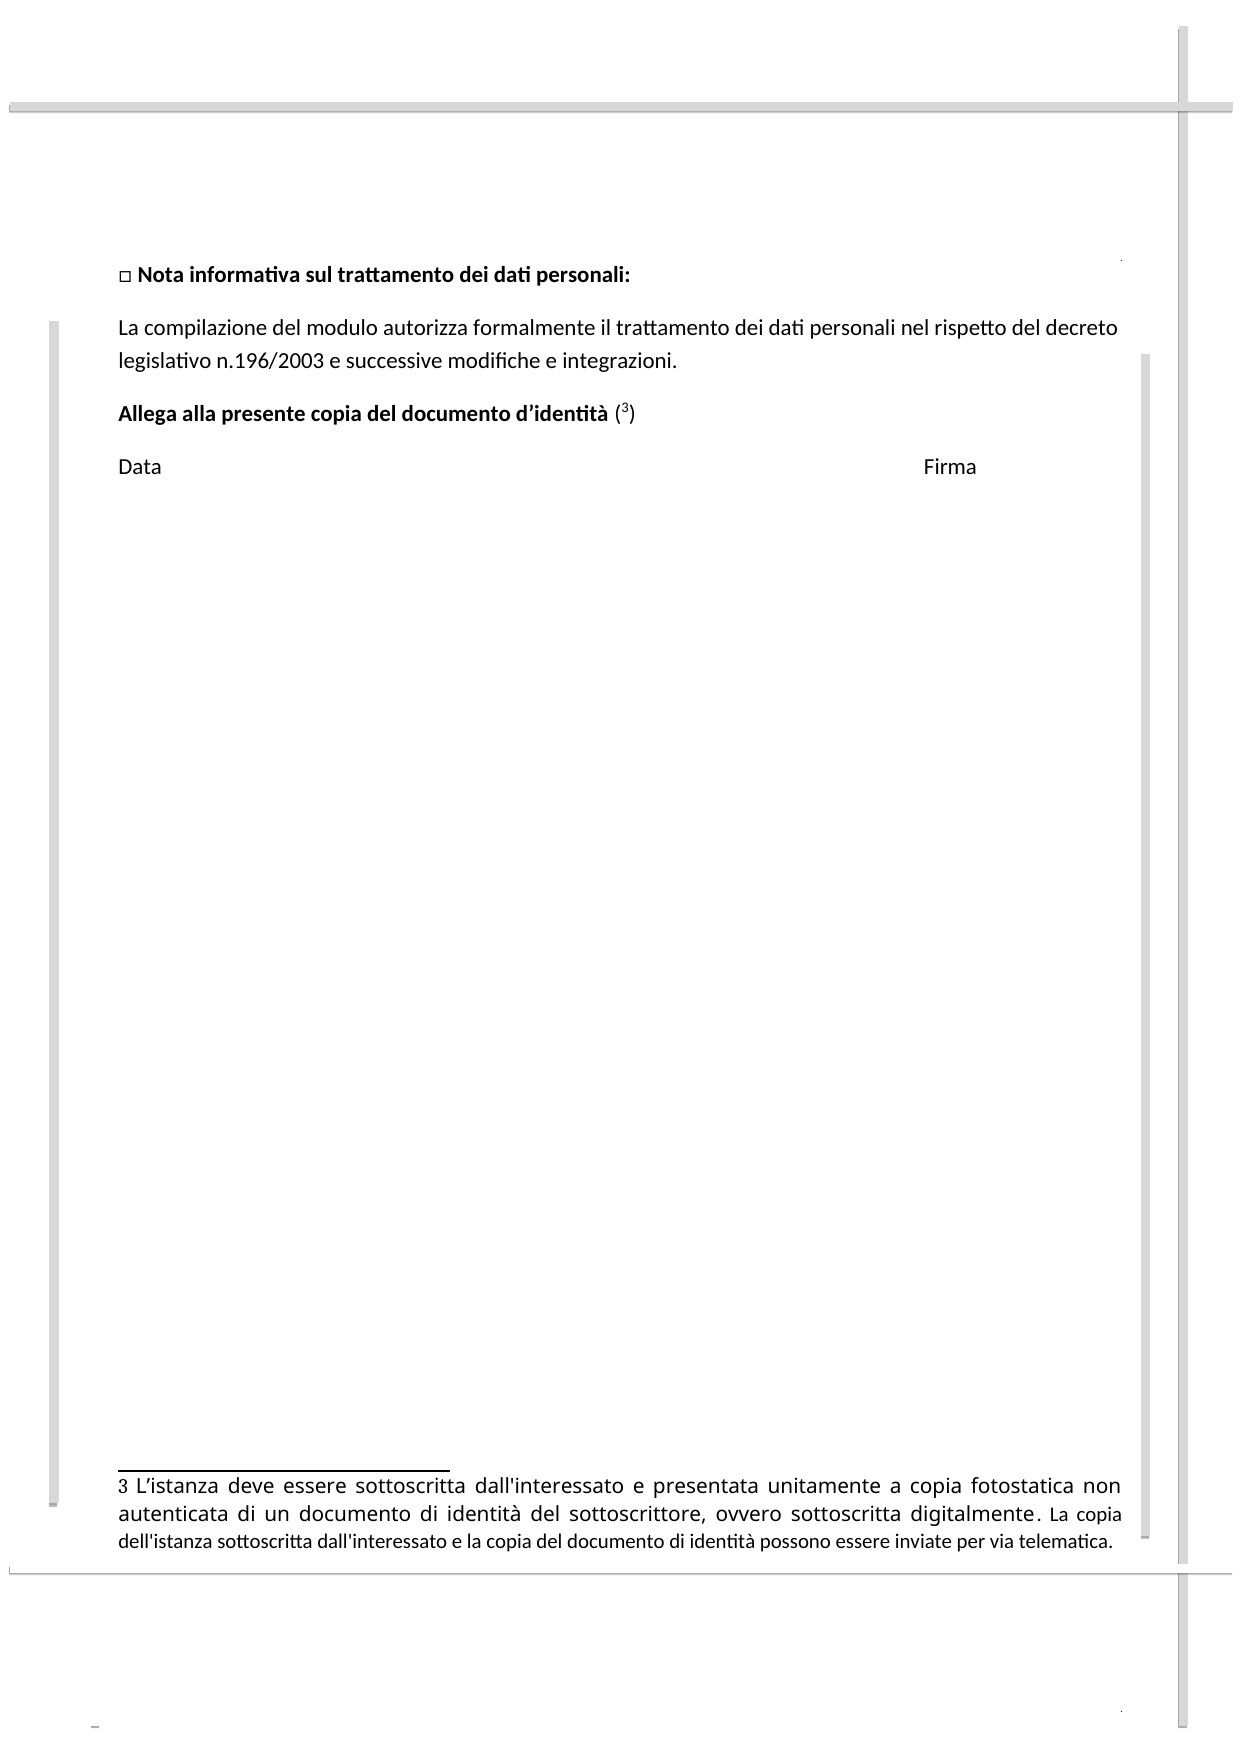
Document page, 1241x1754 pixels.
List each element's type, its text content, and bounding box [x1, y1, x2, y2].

text La compilazione del modulo autorizza formalmente il trattamento dei dati personali nel rispetto del decreto legislativo n.196/2003 e successive modifiche e integrazioni. [118, 313, 1122, 374]
text Allega alla presente copia del documento d’identità () [118, 399, 1122, 427]
text Data Firma [118, 452, 1122, 480]
text □ Nota informativa sul trattamento dei dati personali: [118, 261, 1122, 288]
text L’istanza deve essere sottoscritta dall'interessato e presentata unitamente a copia fotostatica non autenticata di un documento di identità del sottoscrittore, ovvero sottoscritta digitalmente. La copia dell'istanza sottoscritta dall'interessato e la copia del documento di identità possono essere inviate per via telematica. [118, 1471, 1122, 1553]
